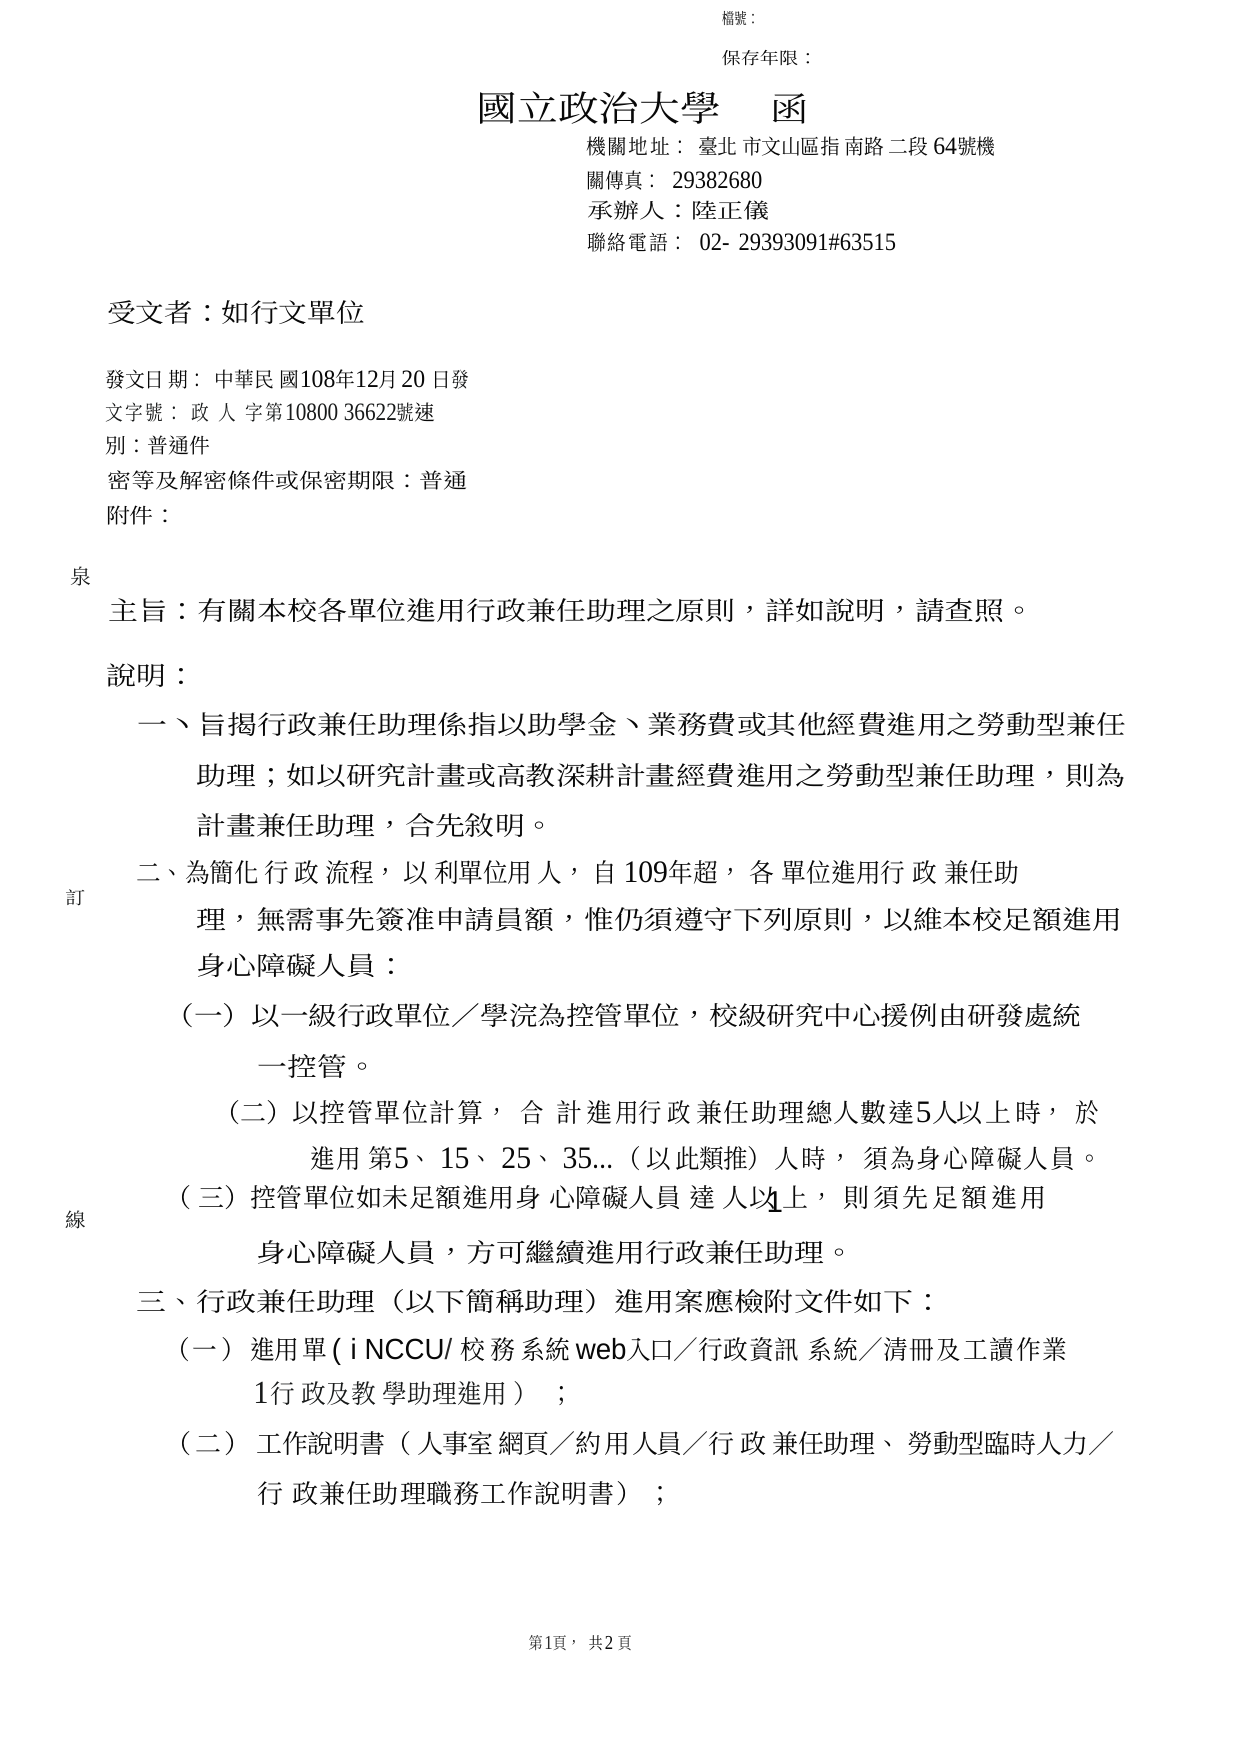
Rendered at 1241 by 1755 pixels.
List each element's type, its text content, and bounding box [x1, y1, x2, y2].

text 國立政治大學 函 [476, 86, 1147, 131]
text 1 [766, 1186, 783, 1219]
text 受文者：如行文單位 [107, 293, 1147, 330]
text 身心障礙人員，方可繼續進用行政兼任助理。 [257, 1232, 1147, 1269]
text 密等及解密條件或保密期限：普通附件： [106, 465, 468, 529]
text 發文日 期： 中華民 國108年12月20 日發 文字號： 政 人 字第10800 36622號速別：普通件 [106, 364, 475, 459]
text （一）以一級行政單位／學浣為控管單位，校級研究中心援例由研發處統 一控管。 [165, 995, 1118, 1083]
text 訂 [65, 891, 1147, 908]
text （二）以控管單位計算， 合 計進用行 政 兼任助理總人數達5人以 上 時， 於 [54, 1097, 1099, 1129]
text 線 [66, 1213, 1147, 1231]
text 泉 [68, 566, 89, 589]
text 保存年限： [721, 45, 1147, 69]
text 身心障礙人員： [197, 946, 1147, 983]
text 進用 第5、 15、 25、 35… （ 以 此類推）人時， 須為身心障礙人員。 [54, 1138, 1102, 1176]
text 說明： [106, 655, 1147, 693]
text [63, 564, 89, 589]
text 機關地址： 臺北 市文山區指 南路 二段 64號機 關傳真： 29382680 [586, 131, 1016, 194]
text （ 二 ） 工作說明書（ 人事室 網頁／約 用 人員／行 政 兼任助理、 勞動型臨時人力／行 政兼任助理職務工作說明書） ； [165, 1423, 1128, 1511]
text 檔號： [722, 7, 1147, 29]
text （ 三）控管單位如未足額進用身 心障礙人員 達 人以 上， 則須先足額進用 [165, 1187, 766, 1213]
text 1行 政及教 學助理進用 ） ； [253, 1374, 1147, 1411]
text （一） 進用 單 ( i NCCU/ 校 務 系統 web入口／行政資訊 系統／清冊及工讀作業 [165, 1329, 1147, 1367]
text 二、為簡化 行 政 流程， 以 利單位用 人， 自 109年超， 各 單位進用行 政 兼任助 [136, 856, 1147, 889]
text 理，無需事先簽准申請員額，惟仍須遵守下列原則，以維本校足額進用 [196, 908, 1147, 935]
text 三、行政兼任助理（以下簡稱助理）進用案應檢附文件如下： [137, 1281, 1147, 1318]
text （ 三）控管單位如未足額進用身 心障礙人員 達 人以 上， 則須先足額進用 [783, 1187, 1147, 1213]
text 一丶旨揭行政兼任助理係指以助學金丶業務費或其他經費進用之勞動型兼任助理；如以研究計畫或高教深耕計畫經費進用之勞動型兼任助理，則為計畫兼任助理，合先敘明。 [137, 705, 1128, 843]
text 聯絡電語： 02- 29393091#63515 [587, 227, 1147, 257]
text 主旨：有關本校各單位進用行政兼任助理之原則，詳如說明，請查照。 [108, 590, 1147, 628]
text 承辦人：陸正儀 [587, 198, 1147, 224]
